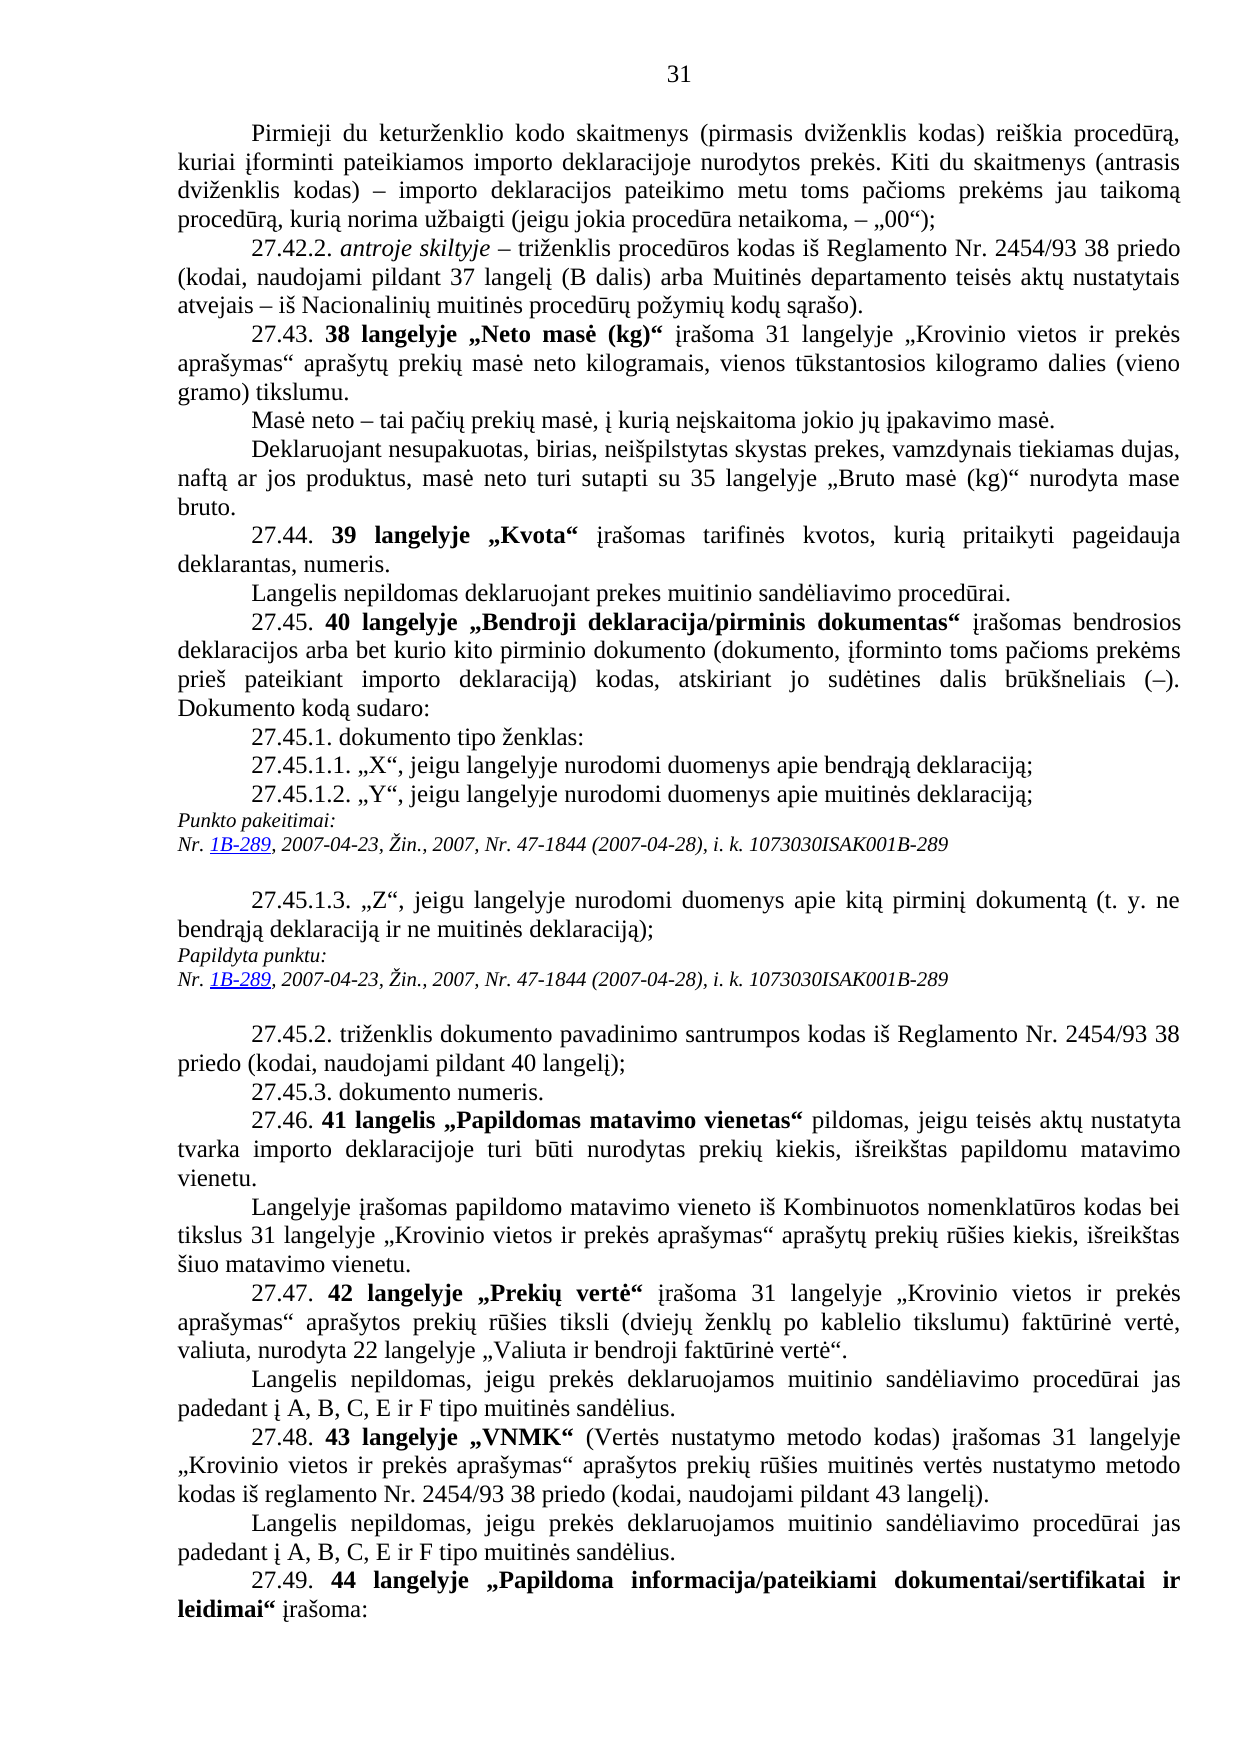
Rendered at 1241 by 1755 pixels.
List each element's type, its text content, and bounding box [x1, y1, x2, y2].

text 27.45.1. dokumento tipo ženklas: [177, 722, 1181, 751]
text Langelis nepildomas, jeigu prekės deklaruojamos muitinio sandėliavimo procedūrai jas padedant į A, B, C, E ir F tipo muitinės sandėlius. [177, 1364, 1181, 1422]
text 27.49. 44 langelyje „Papildoma informacija/pateikiami dokumentai/sertifikatai ir leidimai“ įrašoma: [177, 1566, 1181, 1623]
text Nr. 1B-289, 2007-04-23, Žin., 2007, Nr. 47-1844 (2007-04-28), i. k. 1073030ISAK001B-289 [177, 967, 1181, 991]
text 27.45. 40 langelyje „Bendroji deklaracija/pirminis dokumentas“ įrašomas bendrosios deklaracijos arba bet kurio kito pirminio dokumento (dokumento, įforminto toms pačioms prekėms prieš pateikiant importo deklaraciją) kodas, atskiriant jo sudėtines dalis brūkšneliais (–). Dokumento kodą sudaro: [177, 607, 1181, 722]
text Masė neto – tai pačių prekių masė, į kurią neįskaitoma jokio jų įpakavimo masė. [177, 406, 1181, 434]
text Nr. 1B-289, 2007-04-23, Žin., 2007, Nr. 47-1844 (2007-04-28), i. k. 1073030ISAK001B-289 [177, 832, 1181, 856]
text 27.44. 39 langelyje „Kvota“ įrašomas tarifinės kvotos, kurią pritaikyti pageidauja deklarantas, numeris. [177, 521, 1181, 578]
text 27.45.3. dokumento numeris. [177, 1077, 1181, 1106]
text 27.45.1.1. „X“, jeigu langelyje nurodomi duomenys apie bendrąją deklaraciją; [177, 751, 1181, 779]
text 27.46. 41 langelis „Papildomas matavimo vienetas“ pildomas, jeigu teisės aktų nustatyta tvarka importo deklaracijoje turi būti nurodytas prekių kiekis, išreikštas papildomu matavimo vienetu. [177, 1106, 1181, 1192]
text 27.48. 43 langelyje „VNMK“ (Vertės nustatymo metodo kodas) įrašomas 31 langelyje „Krovinio vietos ir prekės aprašymas“ aprašytos prekių rūšies muitinės vertės nustatymo metodo kodas iš reglamento Nr. 2454/93 38 priedo (kodai, naudojami pildant 43 langelį). [177, 1422, 1181, 1508]
text 27.45.1.2. „Y“, jeigu langelyje nurodomi duomenys apie muitinės deklaraciją; [177, 779, 1181, 808]
text 27.45.2. triženklis dokumento pavadinimo santrumpos kodas iš Reglamento Nr. 2454/93 38 priedo (kodai, naudojami pildant 40 langelį); [177, 1019, 1181, 1077]
text 27.47. 42 langelyje „Prekių vertė“ įrašoma 31 langelyje „Krovinio vietos ir prekės aprašymas“ aprašytos prekių rūšies tiksli (dviejų ženklų po kablelio tikslumu) faktūrinė vertė, valiuta, nurodyta 22 langelyje „Valiuta ir bendroji faktūrinė vertė“. [177, 1278, 1181, 1364]
text Deklaruojant nesupakuotas, birias, neišpilstytas skystas prekes, vamzdynais tiekiamas dujas, naftą ar jos produktus, masė neto turi sutapti su 35 langelyje „Bruto masė (kg)“ nurodyta mase bruto. [177, 434, 1181, 521]
text Langelis nepildomas, jeigu prekės deklaruojamos muitinio sandėliavimo procedūrai jas padedant į A, B, C, E ir F tipo muitinės sandėlius. [177, 1508, 1181, 1566]
text 27.43. 38 langelyje „Neto masė (kg)“ įrašoma 31 langelyje „Krovinio vietos ir prekės aprašymas“ aprašytų prekių masė neto kilogramais, vienos tūkstantosios kilogramo dalies (vieno gramo) tikslumu. [177, 319, 1181, 406]
text Papildyta punktu: [177, 942, 1181, 967]
text 27.45.1.3. „Z“, jeigu langelyje nurodomi duomenys apie kitą pirminį dokumentą (t. y. ne bendrąją deklaraciją ir ne muitinės deklaraciją); [177, 885, 1181, 942]
text Pirmieji du keturženklio kodo skaitmenys (pirmasis dviženklis kodas) reiškia procedūrą, kuriai įforminti pateikiamos importo deklaracijoje nurodytos prekės. Kiti du skaitmenys (antrasis dviženklis kodas) – importo deklaracijos pateikimo metu toms pačioms prekėms jau taikomą procedūrą, kurią norima užbaigti (jeigu jokia procedūra netaikoma, – „00“); [177, 118, 1181, 233]
text 27.42.2. antroje skiltyje – triženklis procedūros kodas iš Reglamento Nr. 2454/93 38 priedo (kodai, naudojami pildant 37 langelį (B dalis) arba Muitinės departamento teisės aktų nustatytais atvejais – iš Nacionalinių muitinės procedūrų požymių kodų sąrašo). [177, 233, 1181, 319]
text Langelyje įrašomas papildomo matavimo vieneto iš Kombinuotos nomenklatūros kodas bei tikslus 31 langelyje „Krovinio vietos ir prekės aprašymas“ aprašytų prekių rūšies kiekis, išreikštas šiuo matavimo vienetu. [177, 1192, 1181, 1278]
text Punkto pakeitimai: [177, 808, 1181, 832]
text Langelis nepildomas deklaruojant prekes muitinio sandėliavimo procedūrai. [177, 578, 1181, 607]
